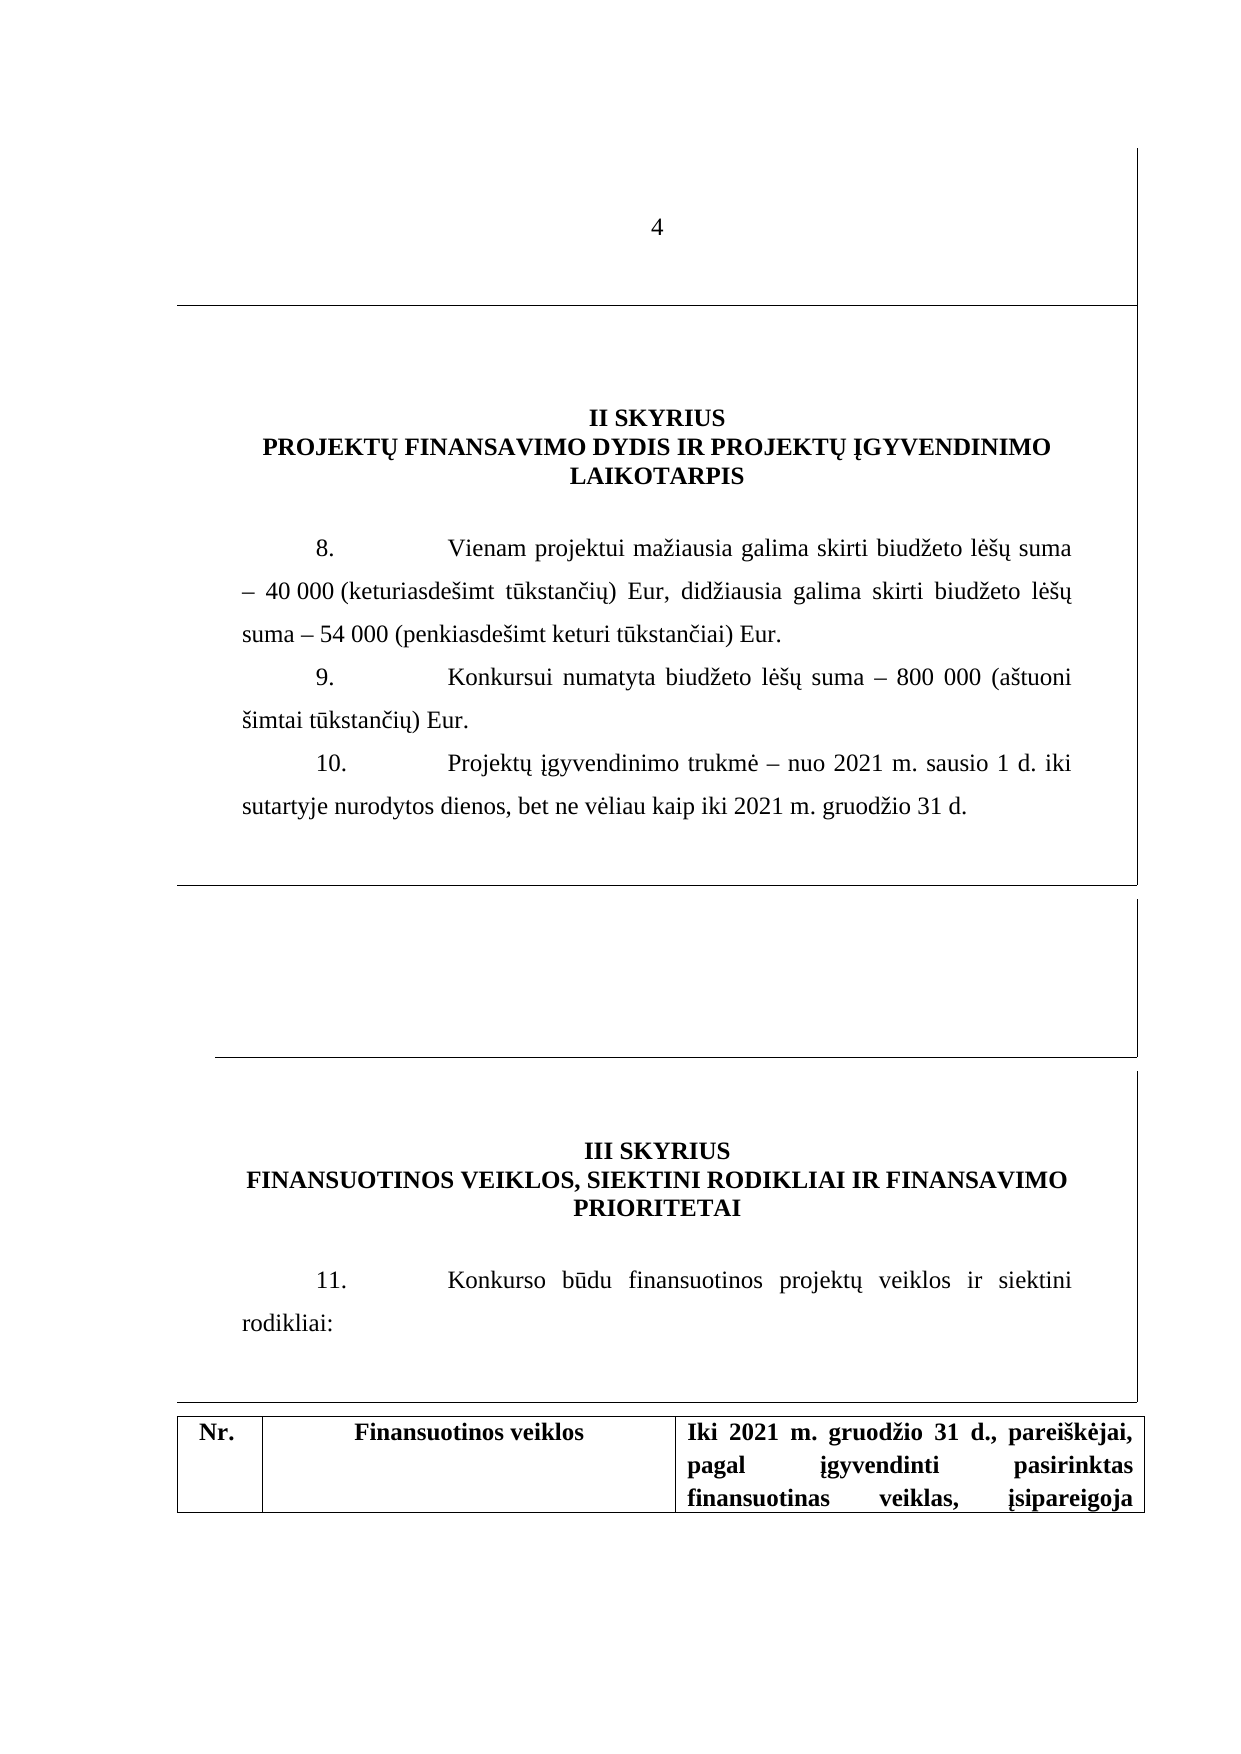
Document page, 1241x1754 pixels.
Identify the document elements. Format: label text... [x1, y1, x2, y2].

table_header Iki 2021 m. gruodžio 31 d., pareiškėjai, pagal įgyvendinti pasirinktas finansuotinas veiklas, įsipareigoja [676, 1417, 1144, 1512]
text 11. Konkurso būdu finansuotinos projektų veiklos ir siektini rodikliai: [177, 1201, 1137, 1402]
text PROJEKTŲ FINANSAVIMO DYDIS IR PROJEKTŲ ĮGYVENDINIMO LAIKOTARPIS [177, 432, 1137, 468]
table_header Finansuotinos veiklos [263, 1417, 675, 1512]
text 9. Konkursui numatyta biudžeto lėšų suma – 800 000 (aštuoni šimtai tūkstančių) Eur. [177, 597, 1137, 684]
table_header Nr. [178, 1417, 262, 1512]
text FINANSUOTINOS VEIKLOS, SIEKTINI RODIKLIAI IR FINANSAVIMO PRIORITETAI [177, 1165, 1137, 1201]
text 8. Vienam projektui mažiausia galima skirti biudžeto lėšų suma – 40 000 (keturiasdešimt tūkstančių) Eur, didžiausia galima skirti biudžeto lėšų suma – 54 000 (penkiasdešimt keturi tūkstančiai) Eur. [177, 468, 1137, 597]
text 10. Projektų įgyvendinimo trukmė – nuo 2021 m. sausio 1 d. iki sutartyje nurodytos dienos, bet ne vėliau kaip iki 2021 m. gruodžio 31 d. [177, 684, 1137, 885]
text II SKYRIUS [177, 339, 1137, 432]
text III SKYRIUS [177, 1071, 1137, 1165]
